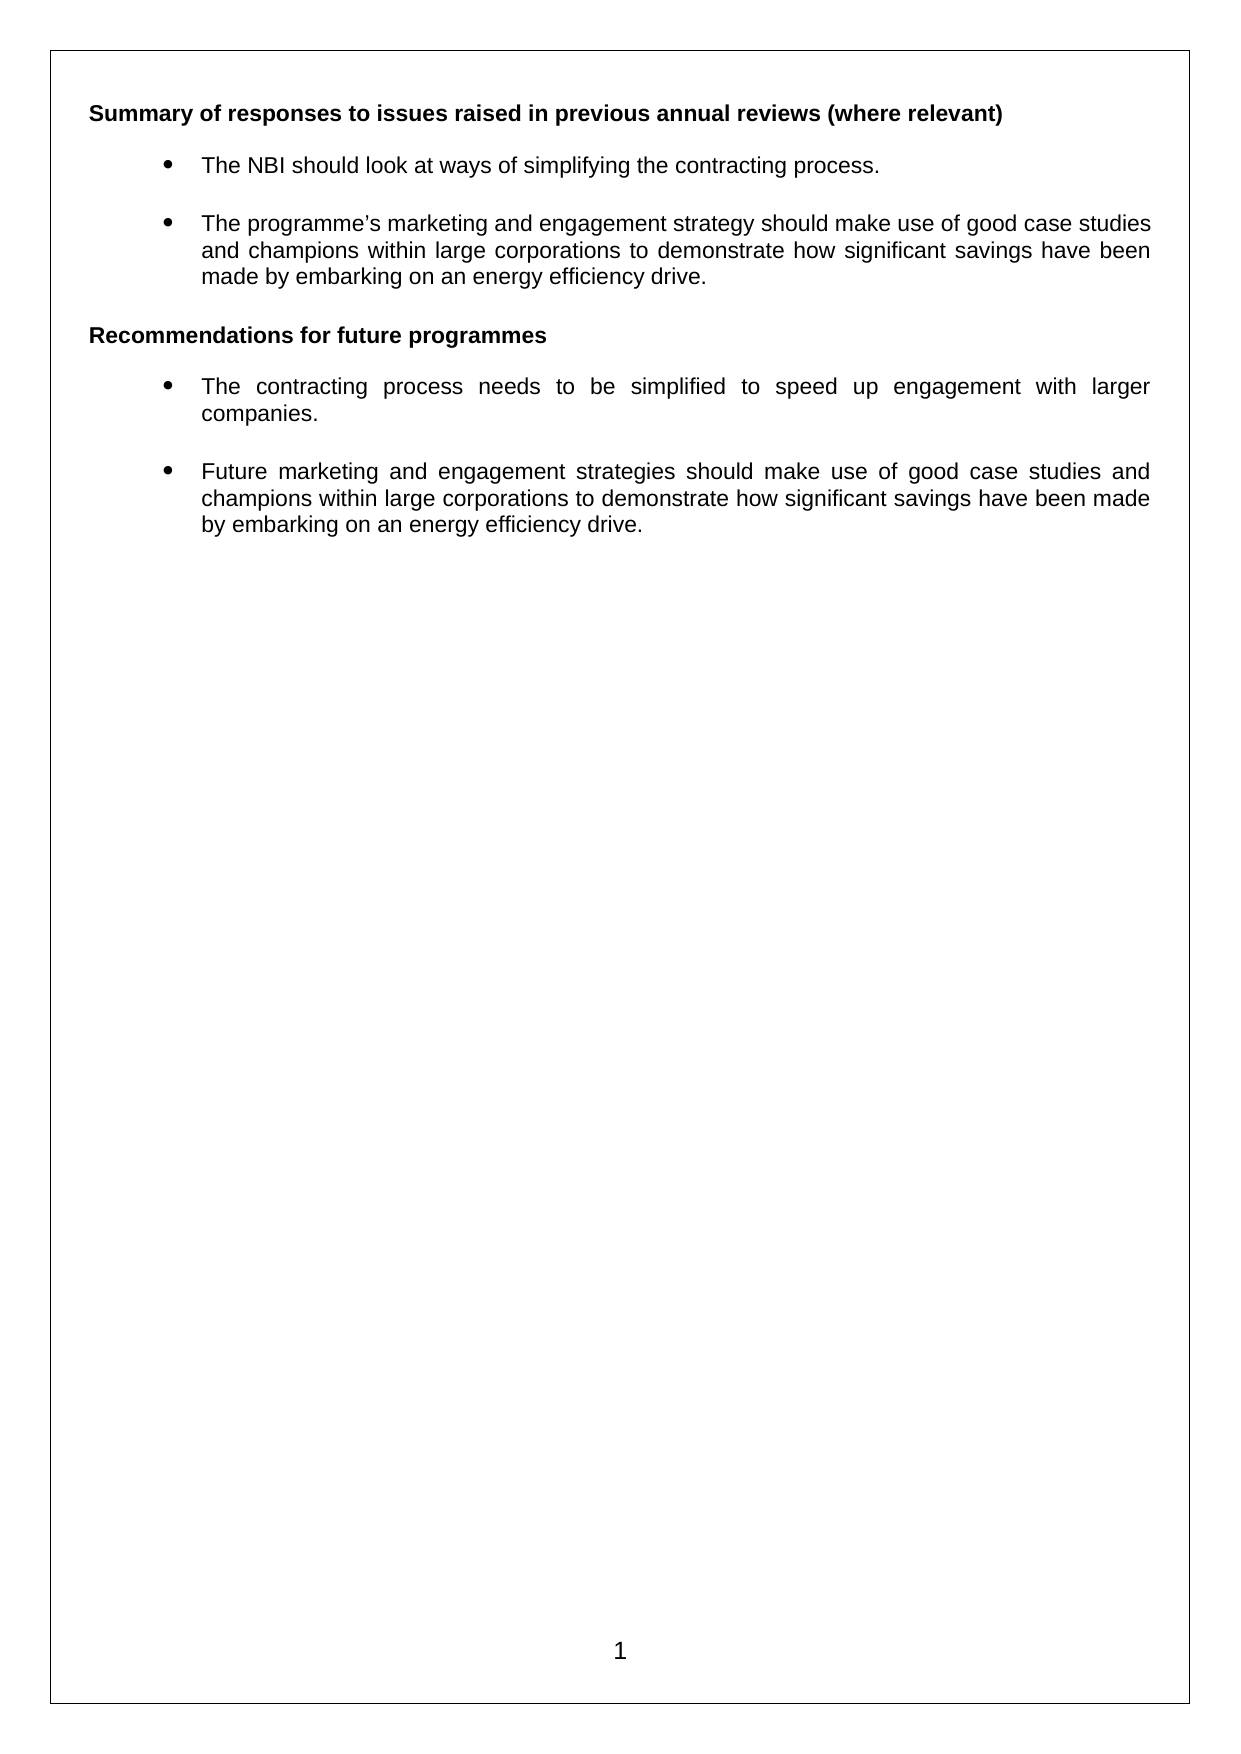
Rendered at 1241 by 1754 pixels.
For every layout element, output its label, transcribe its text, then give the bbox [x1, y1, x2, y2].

list The contracting process needs to be simplified to speed up engagement with larger companies. [164, 373, 1152, 426]
text Recommendations for future programmes [89, 322, 1152, 348]
list The NBI should look at ways of simplifying the contracting process. [164, 152, 1152, 178]
text Summary of responses to issues raised in previous annual reviews (where relevant) [89, 100, 1152, 127]
list Future marketing and engagement strategies should make use of good case studies and champions within large corporations to demonstrate how significant savings have been made by embarking on an energy efficiency drive. [164, 458, 1152, 537]
list The programme’s marketing and engagement strategy should make use of good case studies and champions within large corporations to demonstrate how significant savings have been made by embarking on an energy efficiency drive. [164, 210, 1152, 289]
